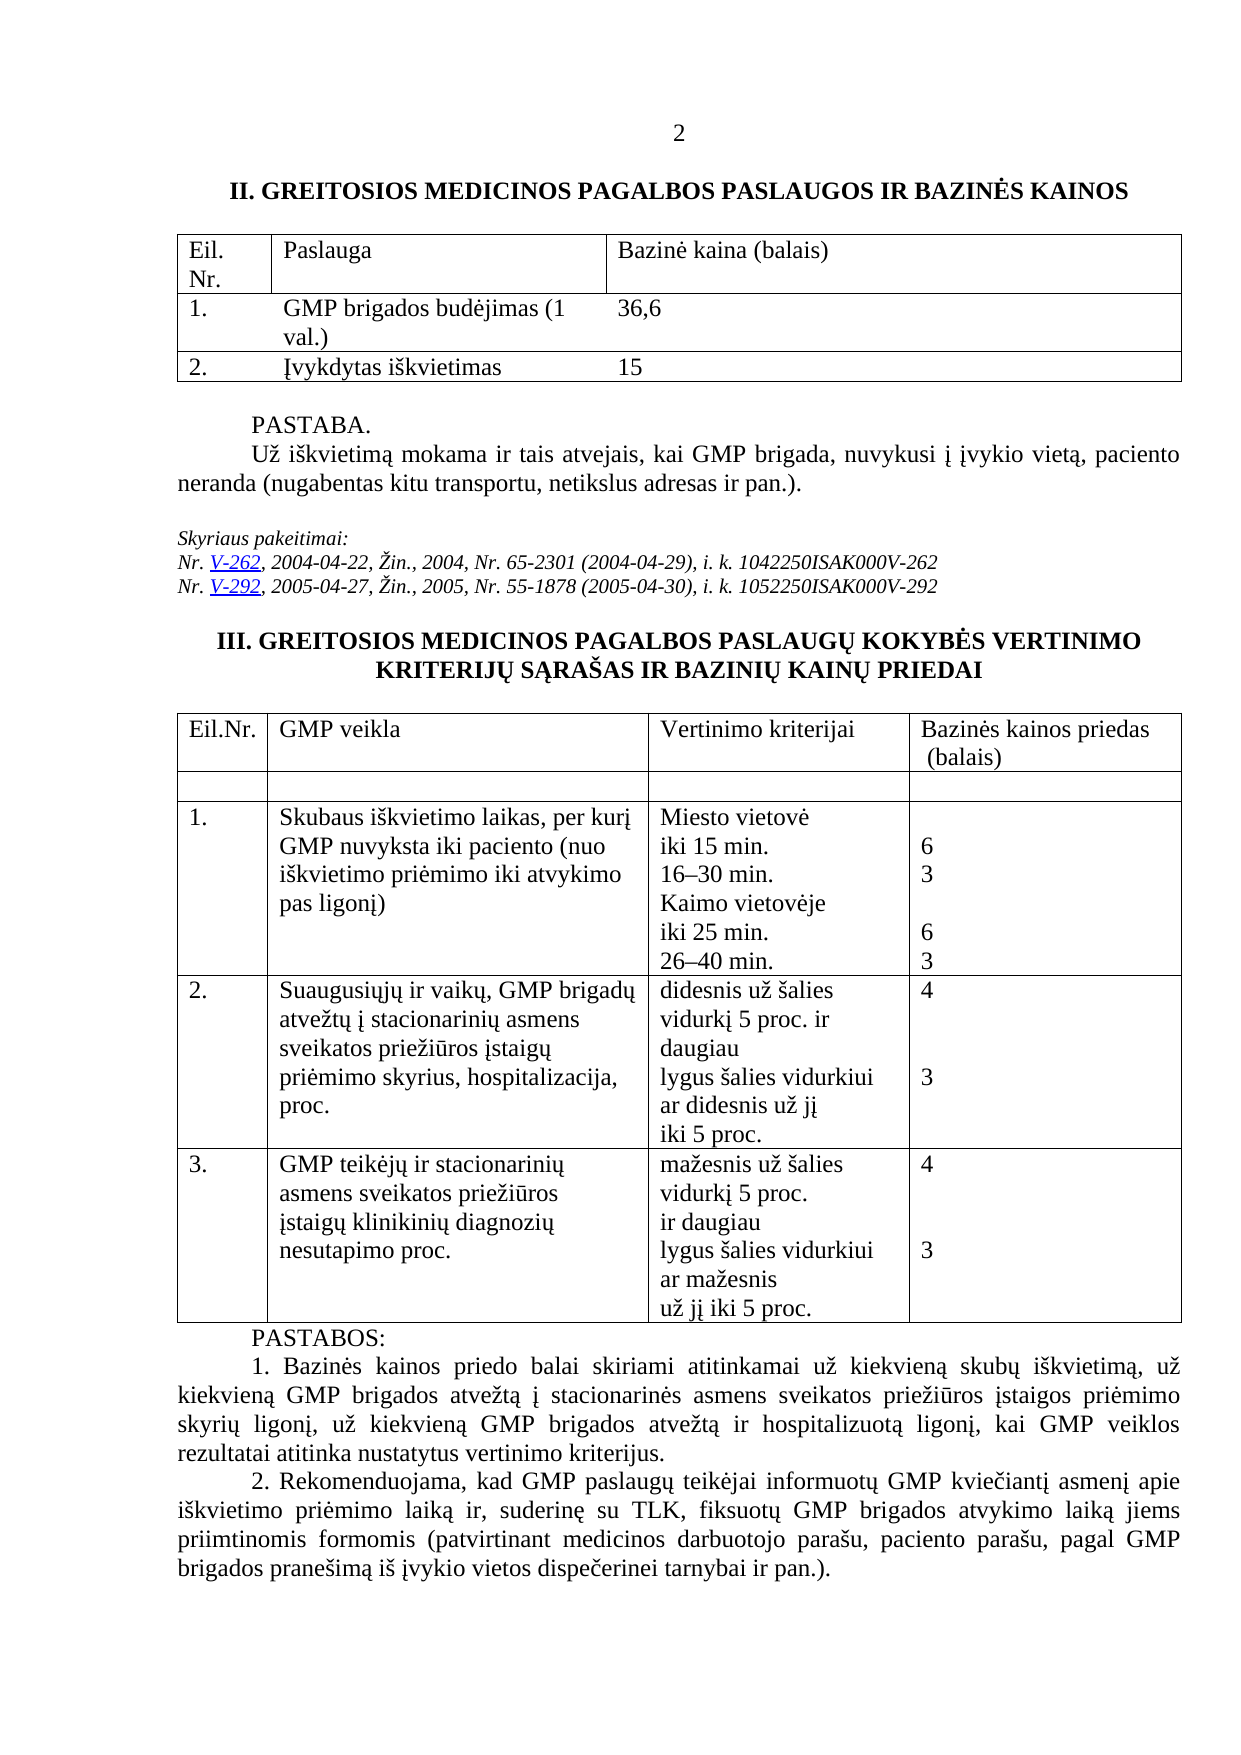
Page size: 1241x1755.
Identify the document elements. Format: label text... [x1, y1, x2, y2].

table_header Bazinė kaina (balais) [607, 235, 1181, 292]
table_header Vertinimo kriterijai [649, 714, 909, 771]
table_cell Miesto vietovė iki 15 min. 16–30 min. Kaimo vietovėje iki 25 min. 26–40 min. [649, 802, 909, 974]
table_cell 1. [178, 294, 272, 351]
text II. GREITOSIOS MEDICINOS PAGALBOS PASLAUGOS IR BAZINĖS KAINOS [177, 176, 1181, 205]
table_cell 2. [178, 976, 267, 1148]
text 2. Rekomenduojama, kad GMP paslaugų teikėjai informuotų GMP kviečiantį asmenį apie iškvietimo priėmimo laiką ir, suderinę su TLK, fiksuotų GMP brigados atvykimo laiką jiems priimtinomis formomis (patvirtinant medicinos darbuotojo parašu, paciento parašu, pagal GMP brigados pranešimą iš įvykio vietos dispečerinei tarnybai ir pan.). [177, 1466, 1181, 1581]
text PASTABA. [177, 411, 1181, 439]
table_cell 2. [178, 352, 272, 381]
table_cell 36,6 [606, 294, 1181, 351]
text PASTABOS: [177, 1323, 1181, 1351]
table_cell [268, 772, 648, 801]
table_header GMP veikla [268, 714, 648, 771]
text III. GREITOSIOS MEDICINOS PAGALBOS PASLAUGŲ KOKYBĖS VERTINIMO KRITERIJŲ SĄRAŠAS IR BAZINIŲ KAINŲ PRIEDAI [177, 626, 1181, 684]
table_cell 4 3 [910, 1149, 1181, 1322]
table_cell 1. [178, 802, 267, 974]
table_cell Įvykdytas iškvietimas [272, 352, 606, 381]
text Skyriaus pakeitimai: [177, 526, 1181, 549]
table_cell Suaugusiųjų ir vaikų, GMP brigadų atvežtų į stacionarinių asmens sveikatos priežiūros įstaigų priėmimo skyrius, hospitalizacija, proc. [268, 976, 648, 1148]
table_header Bazinės kainos priedas (balais) [910, 714, 1181, 771]
table_cell Skubaus iškvietimo laikas, per kurį GMP nuvyksta iki paciento (nuo iškvietimo priėmimo iki atvykimo pas ligonį) [268, 802, 648, 974]
table_cell 15 [606, 352, 1181, 381]
text 1. Bazinės kainos priedo balai skiriami atitinkamai už kiekvieną skubų iškvietimą, už kiekvieną GMP brigados atvežtą į stacionarinės asmens sveikatos priežiūros įstaigos priėmimo skyrių ligonį, už kiekvieną GMP brigados atvežtą ir hospitalizuotą ligonį, kai GMP veiklos rezultatai atitinka nustatytus vertinimo kriterijus. [177, 1351, 1181, 1466]
table_cell 4 3 [910, 976, 1181, 1148]
table_cell 6 3 6 3 [910, 802, 1181, 974]
table_header Eil.Nr. [178, 714, 267, 771]
table_header Paslauga [272, 235, 606, 292]
text Nr. V-292, 2005-04-27, Žin., 2005, Nr. 55-1878 (2005-04-30), i. k. 1052250ISAK000V-292 [177, 574, 1181, 598]
text Už iškvietimą mokama ir tais atvejais, kai GMP brigada, nuvykusi į įvykio vietą, paciento neranda (nugabentas kitu transportu, netikslus adresas ir pan.). [177, 439, 1181, 497]
table_cell [178, 772, 267, 801]
table_cell GMP teikėjų ir stacionarinių asmens sveikatos priežiūros įstaigų klinikinių diagnozių nesutapimo proc. [268, 1149, 648, 1322]
table_cell 3. [178, 1149, 267, 1322]
text Nr. V-262, 2004-04-22, Žin., 2004, Nr. 65-2301 (2004-04-29), i. k. 1042250ISAK000V-262 [177, 549, 1181, 574]
table_cell [910, 772, 1181, 801]
table_cell didesnis už šalies vidurkį 5 proc. ir daugiau lygus šalies vidurkiui ar didesnis už jį iki 5 proc. [649, 976, 909, 1148]
table_header Eil. Nr. [178, 235, 271, 292]
table_cell [649, 772, 909, 801]
table_cell GMP brigados budėjimas (1 val.) [272, 294, 606, 351]
table_cell mažesnis už šalies vidurkį 5 proc. ir daugiau lygus šalies vidurkiui ar mažesnis už jį iki 5 proc. [649, 1149, 909, 1322]
